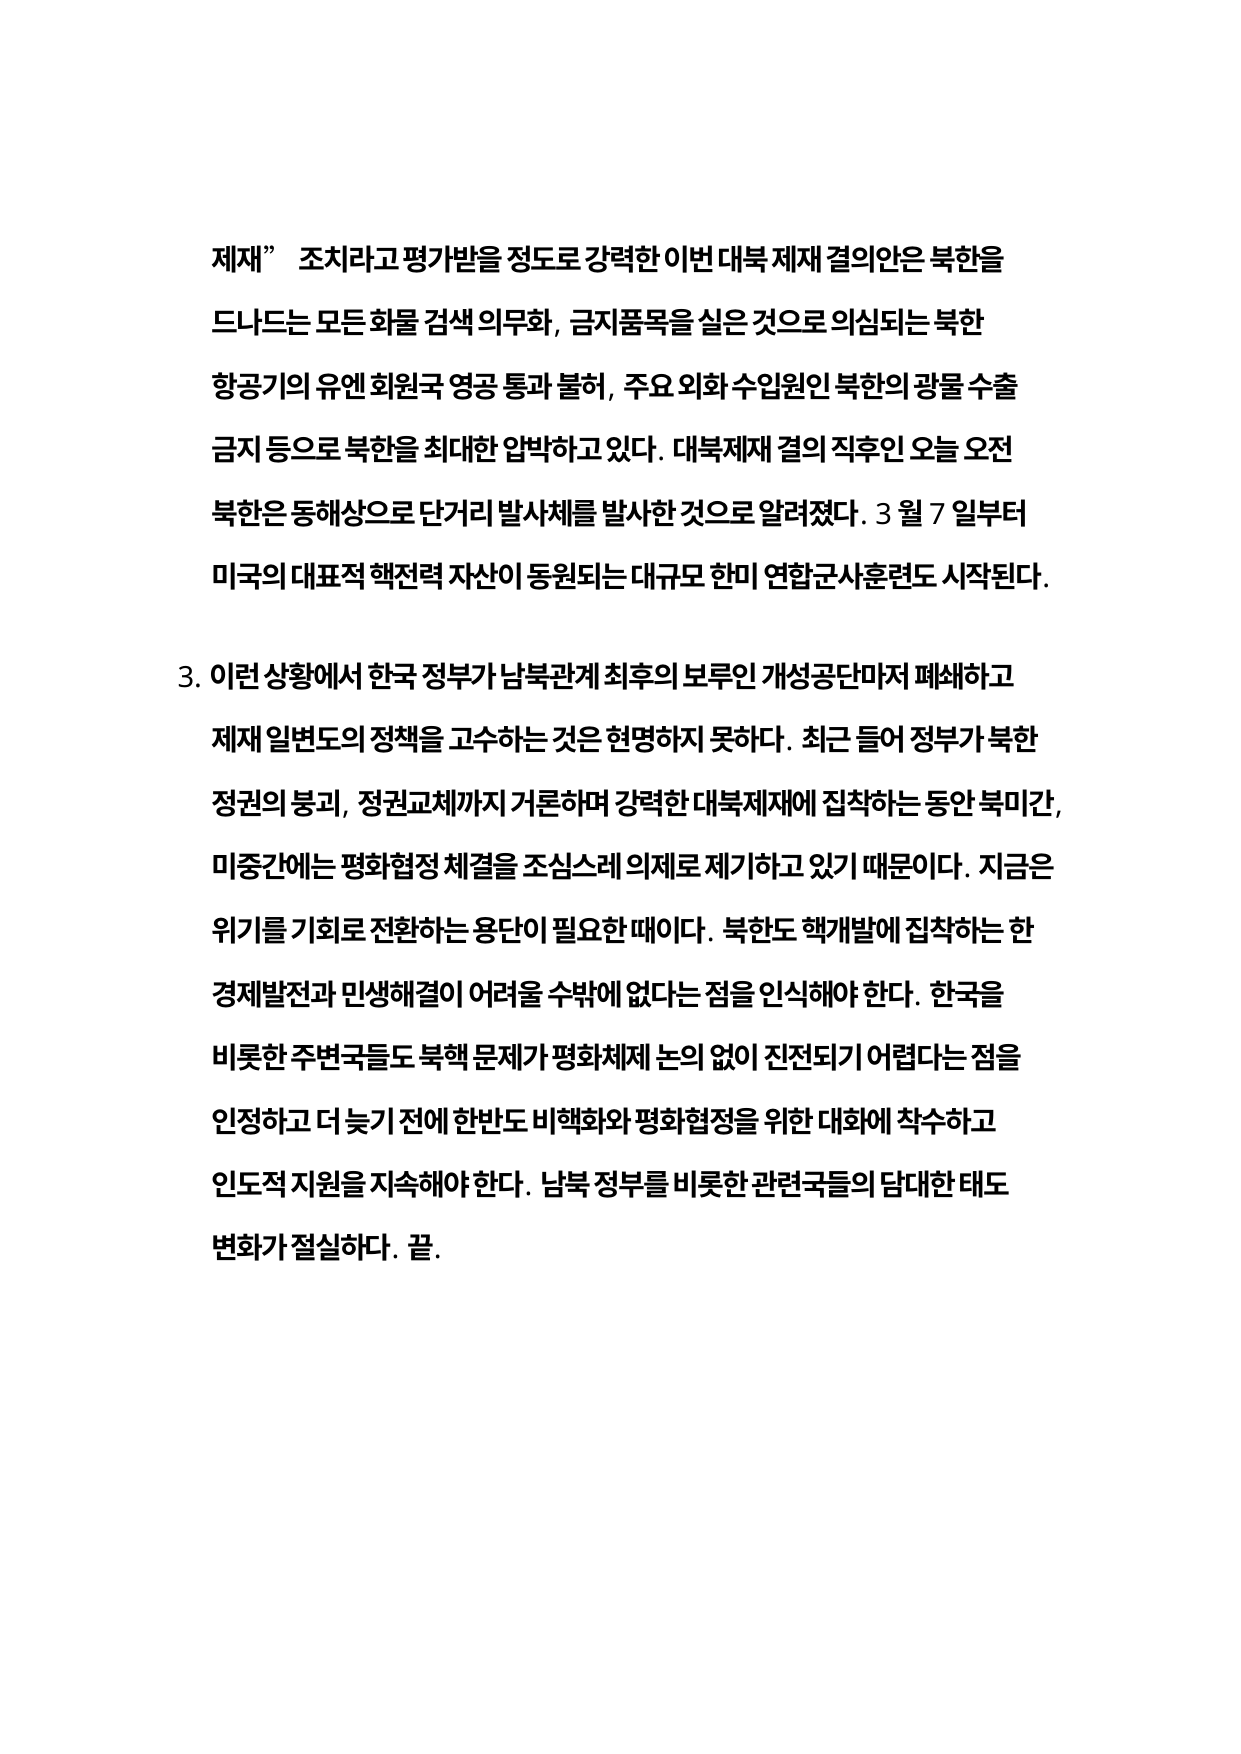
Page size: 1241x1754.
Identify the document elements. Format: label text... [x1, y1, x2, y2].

text 제재” 조치라고 평가받을 정도로 강력한 이번 대북 제재 결의안은 북한을 드나드는 모든 화물 검색 의무화, 금지품목을 실은 것으로 의심되는 북한 항공기의 유엔 회원국 영공 통과 불허, 주요 외화 수입원인 북한의 광물 수출 금지 등으로 북한을 최대한 압박하고 있다. 대북제재 결의 직후인 오늘 오전 북한은 동해상으로 단거리 발사체를 발사한 것으로 알려졌다. 3월 7일부터 미국의 대표적 핵전력 자산이 동원되는 대규모 한미 연합군사훈련도 시작된다. [177, 236, 1063, 596]
text 3. 이런 상황에서 한국 정부가 남북관계 최후의 보루인 개성공단마저 폐쇄하고 제재 일변도의 정책을 고수하는 것은 현명하지 못하다. 최근 들어 정부가 북한 정권의 붕괴, 정권교체까지 거론하며 강력한 대북제재에 집착하는 동안 북미간, 미중간에는 평화협정 체결을 조심스레 의제로 제기하고 있기 때문이다. 지금은 위기를 기회로 전환하는 용단이 필요한 때이다. 북한도 핵개발에 집착하는 한 경제발전과 민생해결이 어려울 수밖에 없다는 점을 인식해야 한다. 한국을 비롯한 주변국들도 북핵 문제가 평화체제 논의 없이 진전되기 어렵다는 점을 인정하고 더 늦기 전에 한반도 비핵화와 평화협정을 위한 대화에 착수하고 인도적 지원을 지속해야 한다. 남북 정부를 비롯한 관련국들의 담대한 태도 변화가 절실하다. 끝. [177, 653, 1063, 1267]
